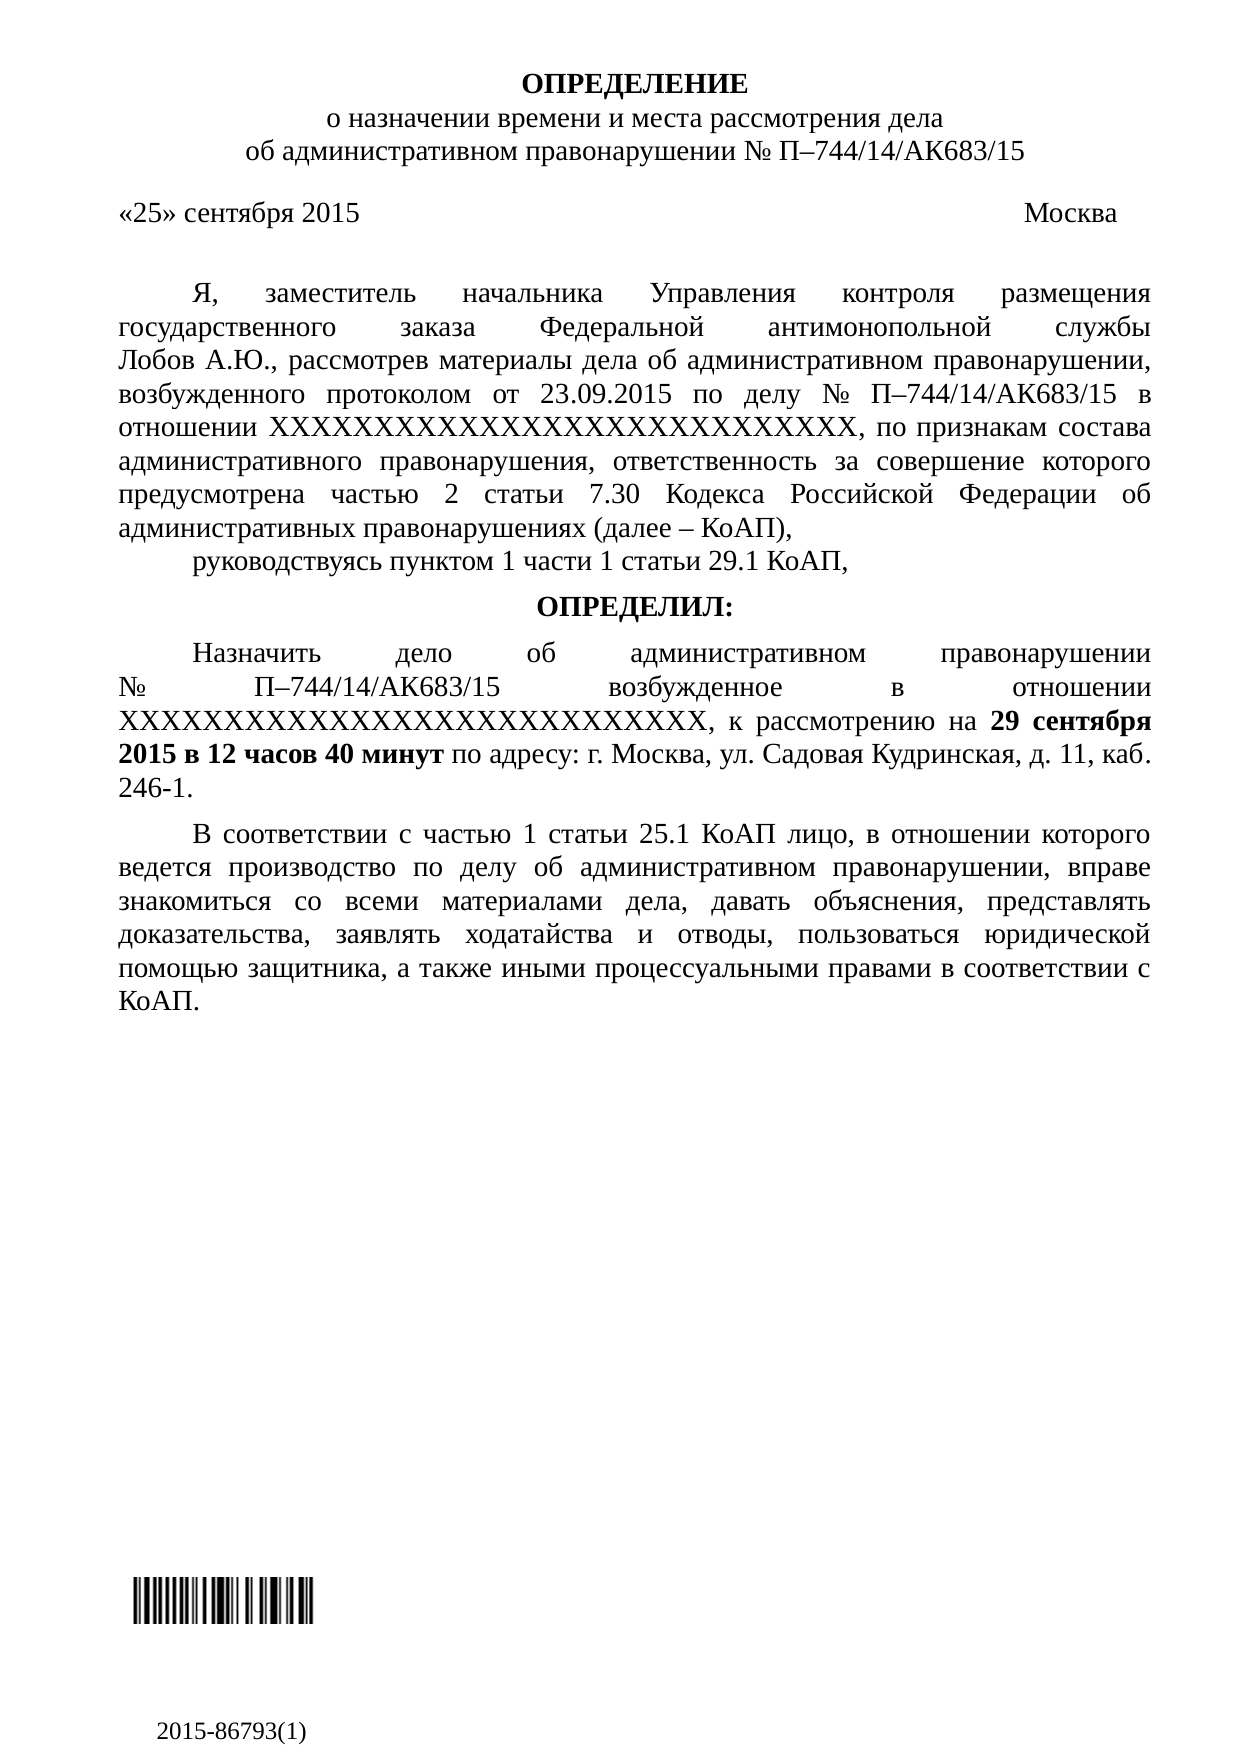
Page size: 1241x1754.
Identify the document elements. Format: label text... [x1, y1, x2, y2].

picture [118, 1577, 331, 1624]
text о назначении времени и места рассмотрения дела [118, 100, 1152, 133]
text Назначить дело об административном правонарушении № П–744/14/АК683/15 возбужденное в отношении XXXXXXXXXXXXXXXXXXXXXXXXXXXX, к рассмотрению на 29 сентября 2015 в 12 часов 40 минут по адресу: г. Москва, ул. Садовая Кудринская, д. 11, каб. 246-1. [118, 636, 1152, 803]
text руководствуясь пунктом 1 части 1 статьи 29.1 КоАП, [118, 543, 1152, 577]
text «25» сентября 2015 Москва [118, 196, 1152, 229]
text ОПРЕДЕЛИЛ: [118, 589, 1152, 623]
text об административном правонарушении № П–744/14/АК683/15 [118, 133, 1152, 167]
text В соответствии с частью 1 статьи 25.1 КоАП лицо, в отношении которого ведется производство по делу об административном правонарушении, вправе знакомиться со всеми материалами дела, давать объяснения, представлять доказательства, заявлять ходатайства и отводы, пользоваться юридической помощью защитника, а также иными процессуальными правами в соответствии с КоАП. [118, 816, 1152, 1017]
subtitle ОПРЕДЕЛЕНИЕ [118, 66, 1152, 100]
text Я, заместитель начальника Управления контроля размещения государственного заказа Федеральной антимонопольной службы Лобов А.Ю., рассмотрев материалы дела об административном правонарушении, возбужденного протоколом от 23.09.2015 по делу № П–744/14/АК683/15 в отношении XXXXXXXXXXXXXXXXXXXXXXXXXXXX, по признакам состава административного правонарушения, ответственность за совершение которого предусмотрена частью 2 статьи 7.30 Кодекса Российской Федерации об административных правонарушениях (далее – КоАП), [118, 275, 1152, 543]
